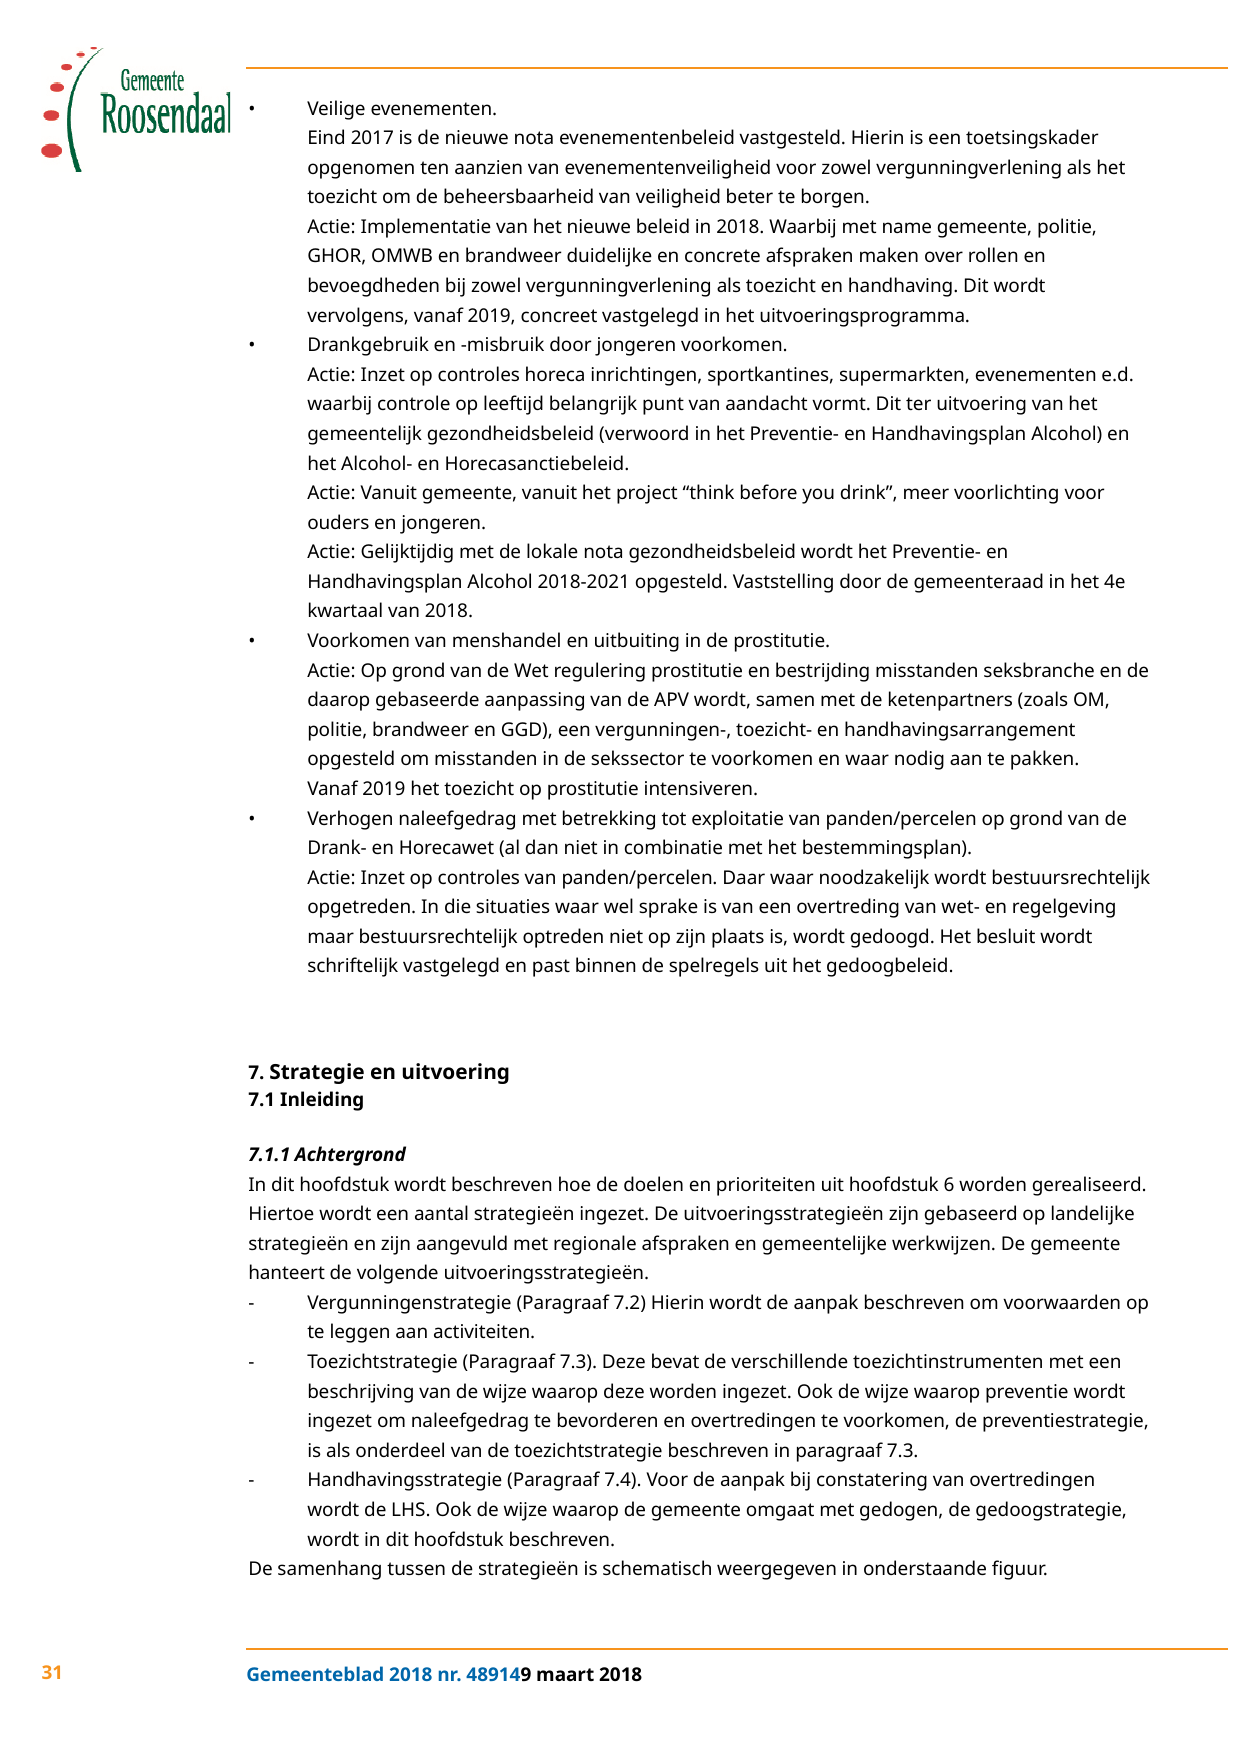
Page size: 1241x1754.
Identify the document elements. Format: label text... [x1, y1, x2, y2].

list Handhavingsstrategie (Paragraaf 7.4). Voor de aanpak bij constatering van overtredingen wordt de LHS. Ook de wijze waarop de gemeente omgaat met gedogen, de gedoogstrategie, wordt in dit hoofdstuk beschreven. [248, 1467, 1152, 1552]
list Toezichtstrategie (Paragraaf 7.3). Deze bevat de verschillende toezichtinstrumenten met een beschrijving van de wijze waarop deze worden ingezet. Ook de wijze waarop preventie wordt ingezet om naleefgedrag te bevorderen en overtredingen te voorkomen, de preventiestrategie, is als onderdeel van de toezichtstrategie beschreven in paragraaf 7.3. [248, 1348, 1152, 1463]
text 7. Strategie en uitvoering [248, 1057, 1152, 1086]
list Actie: Gelijktijdig met de lokale nota gezondheidsbeleid wordt het Preventie- en Handhavingsplan Alcohol 2018-2021 opgesteld. Vaststelling door de gemeenteraad in het 4e kwartaal van 2018. [248, 538, 1152, 623]
list Voorkomen van menshandel en uitbuiting in de prostitutie. [248, 627, 1152, 653]
list Vanaf 2019 het toezicht op prostitutie intensiveren. [248, 775, 1152, 801]
list Actie: Inzet op controles horeca inrichtingen, sportkantines, supermarkten, evenementen e.d. waarbij controle op leeftijd belangrijk punt van aandacht vormt. Dit ter uitvoering van het gemeentelijk gezondheidsbeleid (verwoord in het Preventie- en Handhavingsplan Alcohol) en het Alcohol- en Horecasanctiebeleid. [248, 361, 1152, 476]
list Drankgebruik en -misbruik door jongeren voorkomen. [248, 331, 1152, 357]
list Veilige evenementen. [248, 95, 1152, 121]
text De samenhang tussen de strategieën is schematisch weergegeven in onderstaande figuur. [248, 1555, 1152, 1581]
list Eind 2017 is de nieuwe nota evenementenbeleid vastgesteld. Hierin is een toetsingskader opgenomen ten aanzien van evenementenveiligheid voor zowel vergunningverlening als het toezicht om de beheersbaarheid van veiligheid beter te borgen. [248, 124, 1152, 209]
picture [41, 47, 231, 172]
text 7.1 Inleiding [248, 1086, 1152, 1112]
text In dit hoofdstuk wordt beschreven hoe de doelen en prioriteiten uit hoofdstuk 6 worden gerealiseerd. Hiertoe wordt een aantal strategieën ingezet. De uitvoeringsstrategieën zijn gebaseerd op landelijke strategieën en zijn aangevuld met regionale afspraken en gemeentelijke werkwijzen. De gemeente hanteert de volgende uitvoeringsstrategieën. [248, 1171, 1152, 1285]
list Actie: Op grond van de Wet regulering prostitutie en bestrijding misstanden seksbranche en de daarop gebaseerde aanpassing van de APV wordt, samen met de ketenpartners (zoals OM, politie, brandweer en GGD), een vergunningen-, toezicht- en handhavingsarrangement opgesteld om misstanden in de sekssector te voorkomen en waar nodig aan te pakken. [248, 657, 1152, 771]
list Actie: Implementatie van het nieuwe beleid in 2018. Waarbij met name gemeente, politie, GHOR, OMWB en brandweer duidelijke en concrete afspraken maken over rollen en bevoegdheden bij zowel vergunningverlening als toezicht en handhaving. Dit wordt vervolgens, vanaf 2019, concreet vastgelegd in het uitvoeringsprogramma. [248, 213, 1152, 328]
list Actie: Inzet op controles van panden/percelen. Daar waar noodzakelijk wordt bestuursrechtelijk opgetreden. In die situaties waar wel sprake is van een overtreding van wet- en regelgeving maar bestuursrechtelijk optreden niet op zijn plaats is, wordt gedoogd. Het besluit wordt schriftelijk vastgelegd en past binnen de spelregels uit het gedoogbeleid. [248, 864, 1152, 978]
list Verhogen naleefgedrag met betrekking tot exploitatie van panden/percelen op grond van de Drank- en Horecawet (al dan niet in combinatie met het bestemmingsplan). [248, 805, 1152, 860]
list Vergunningenstrategie (Paragraaf 7.2) Hierin wordt de aanpak beschreven om voorwaarden op te leggen aan activiteiten. [248, 1289, 1152, 1344]
text 7.1.1 Achtergrond [248, 1141, 1152, 1167]
list Actie: Vanuit gemeente, vanuit het project “think before you drink”, meer voorlichting voor ouders en jongeren. [248, 479, 1152, 535]
